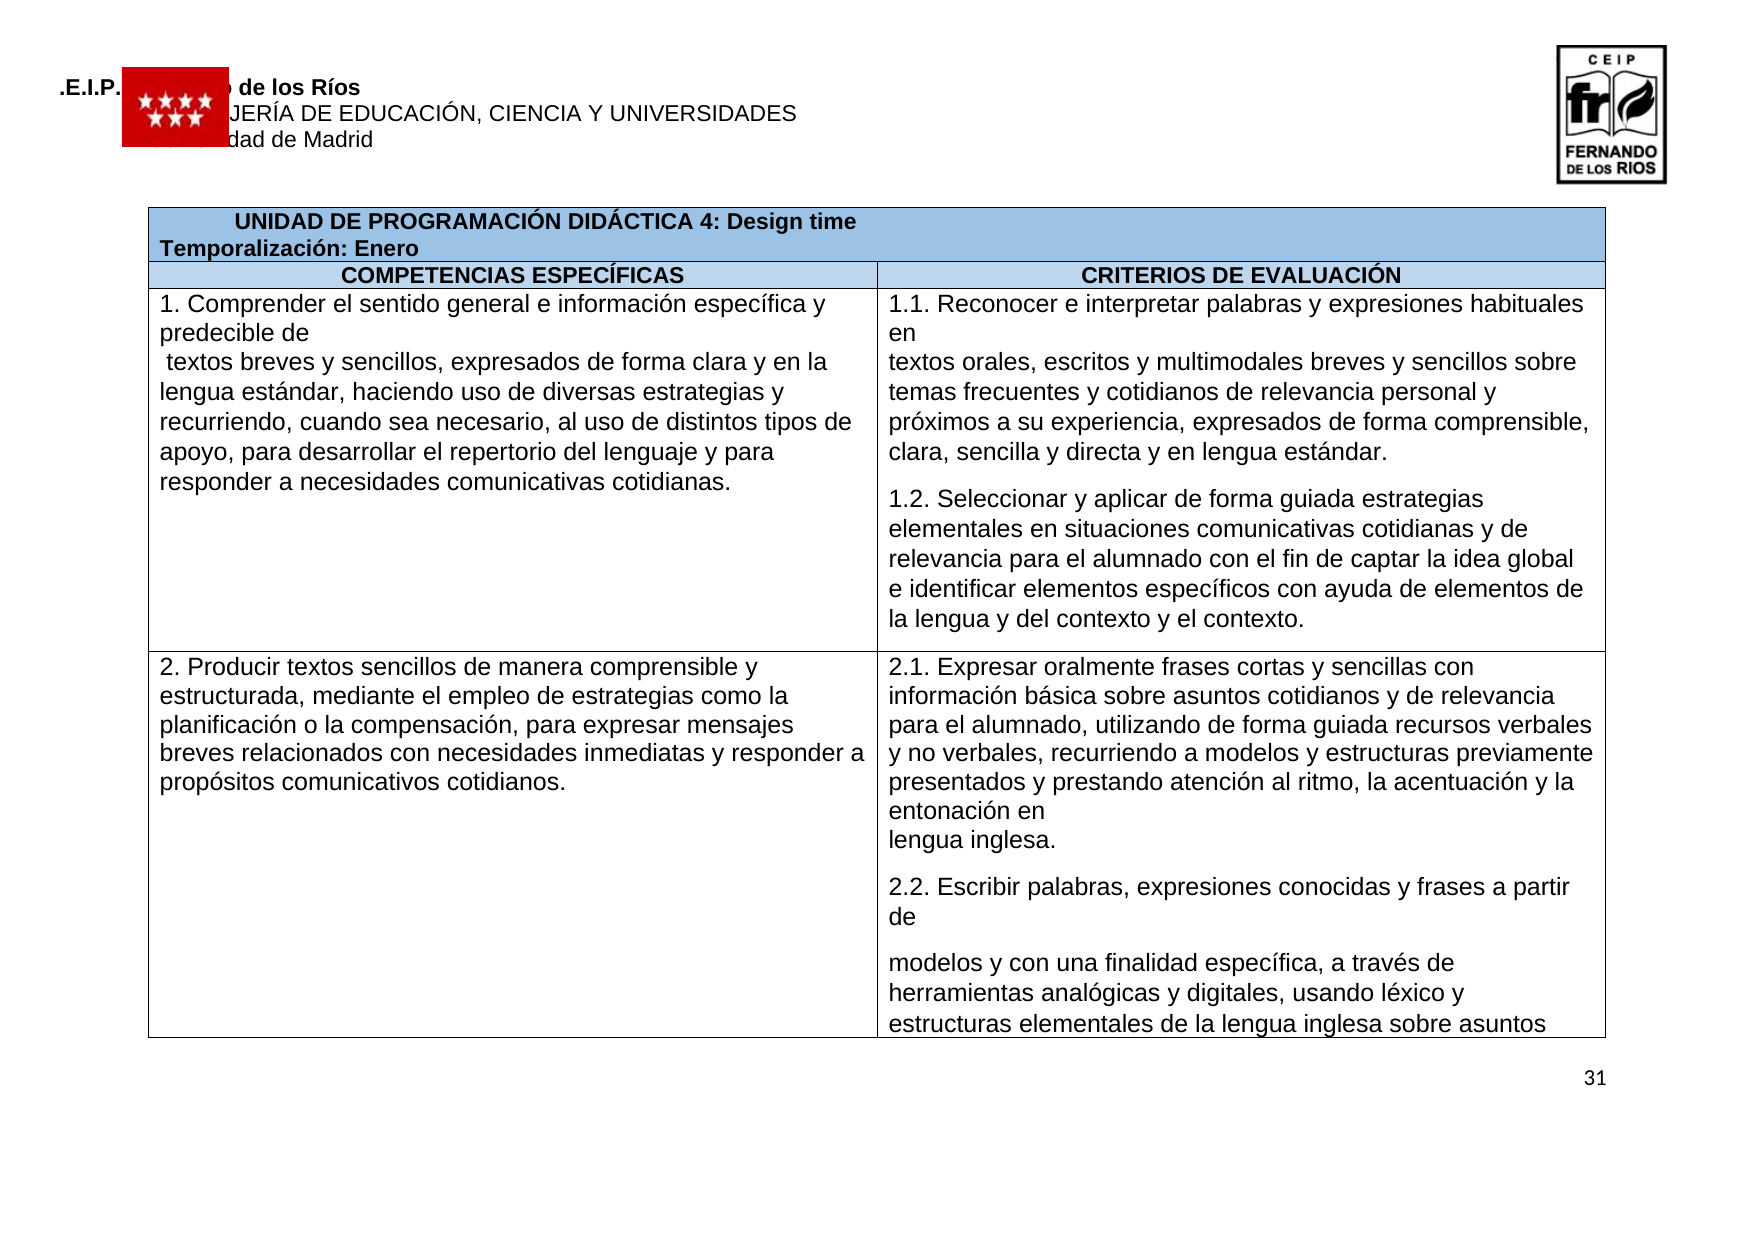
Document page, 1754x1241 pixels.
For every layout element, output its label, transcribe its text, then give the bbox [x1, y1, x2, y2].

table_cell 2.1. Expresar oralmente frases cortas y sencillas con información básica sobre asuntos cotidianos y de relevancia para el alumnado, utilizando de forma guiada recursos verbales y no verbales, recurriendo a modelos y estructuras previamente presentados y prestando atención al ritmo, la acentuación y la entonación en lengua inglesa. 2.2. Escribir palabras, expresiones conocidas y frases a partir de modelos y con una finalidad específica, a través de herramientas analógicas y digitales, usando léxico y estructuras elementales de la lengua inglesa sobre asuntos [878, 652, 1605, 1037]
table_header UNIDAD DE PROGRAMACIÓN DIDÁCTICA 4: Design time Temporalización: Enero [149, 208, 1605, 261]
table_cell 2. Producir textos sencillos de manera comprensible y estructurada, mediante el empleo de estrategias como la planificación o la compensación, para expresar mensajes breves relacionados con necesidades inmediatas y responder a propósitos comunicativos cotidianos. [149, 652, 877, 1037]
table_cell 1. Comprender el sentido general e información específica y predecible de textos breves y sencillos, expresados de forma clara y en la lengua estándar, haciendo uso de diversas estrategias y recurriendo, cuando sea necesario, al uso de distintos tipos de apoyo, para desarrollar el repertorio del lenguaje y para responder a necesidades comunicativas cotidianas. [149, 289, 877, 651]
table_cell CRITERIOS DE EVALUACIÓN [878, 262, 1605, 288]
table_cell 1.1. Reconocer e interpretar palabras y expresiones habituales en textos orales, escritos y multimodales breves y sencillos sobre temas frecuentes y cotidianos de relevancia personal y próximos a su experiencia, expresados de forma comprensible, clara, sencilla y directa y en lengua estándar. 1.2. Seleccionar y aplicar de forma guiada estrategias elementales en situaciones comunicativas cotidianas y de relevancia para el alumnado con el fin de captar la idea global e identificar elementos específicos con ayuda de elementos de la lengua y del contexto y el contexto. [878, 289, 1605, 651]
table_cell COMPETENCIAS ESPECÍFICAS [149, 262, 877, 288]
